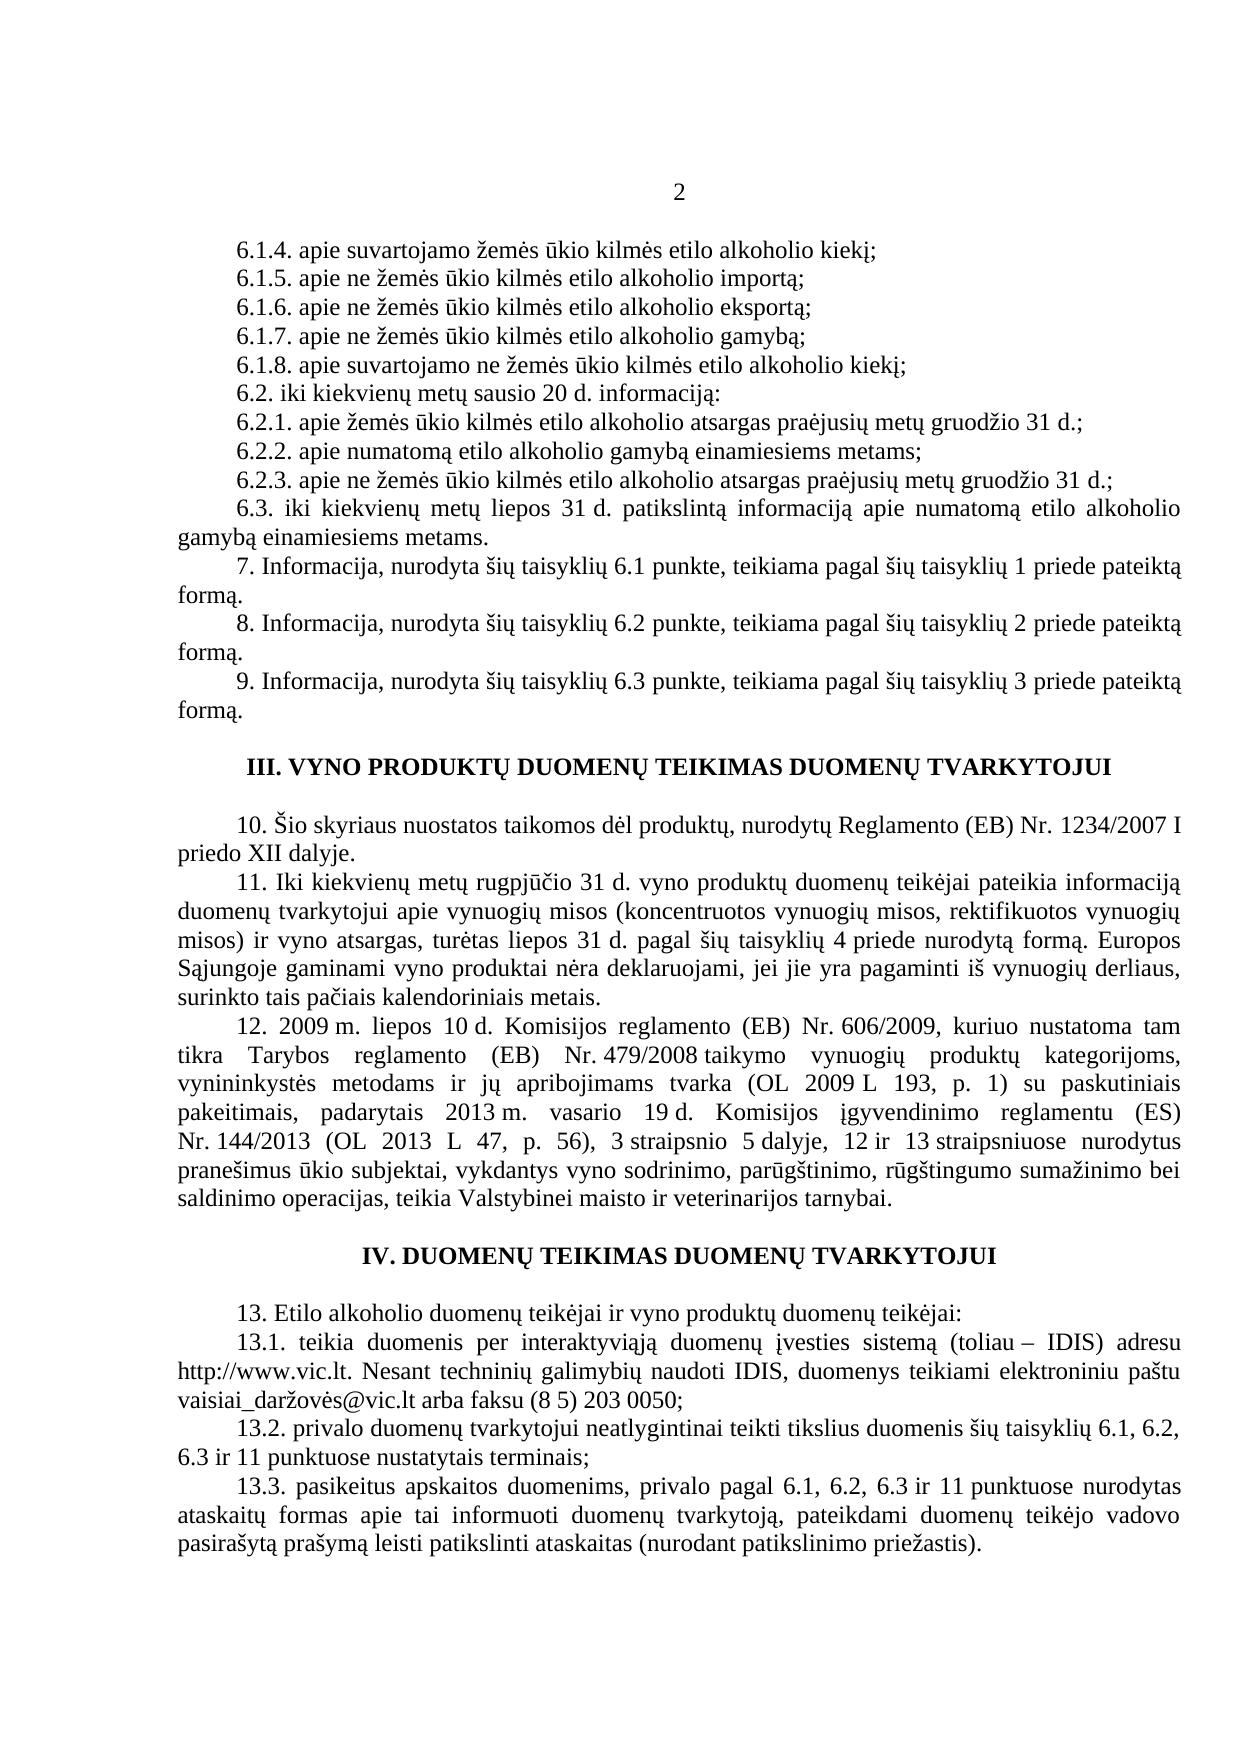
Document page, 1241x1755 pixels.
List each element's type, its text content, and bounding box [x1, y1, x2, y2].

text 13.2. privalo duomenų tvarkytojui neatlygintinai teikti tikslius duomenis šių taisyklių 6.1, 6.2, 6.3 ir 11 punktuose nustatytais terminais; [177, 1413, 1181, 1471]
text 11. Iki kiekvienų metų rugpjūčio 31 d. vyno produktų duomenų teikėjai pateikia informaciją duomenų tvarkytojui apie vynuogių misos (koncentruotos vynuogių misos, rektifikuotos vynuogių misos) ir vyno atsargas, turėtas liepos 31 d. pagal šių taisyklių 4 priede nurodytą formą. Europos Sąjungoje gaminami vyno produktai nėra deklaruojami, jei jie yra pagaminti iš vynuogių derliaus, surinkto tais pačiais kalendoriniais metais. [177, 867, 1181, 1011]
text 13. Etilo alkoholio duomenų teikėjai ir vyno produktų duomenų teikėjai: [177, 1298, 1181, 1327]
text 7. Informacija, nurodyta šių taisyklių 6.1 punkte, teikiama pagal šių taisyklių 1 priede pateiktą formą. [177, 551, 1181, 608]
text 6.2.1. apie žemės ūkio kilmės etilo alkoholio atsargas praėjusių metų gruodžio 31 d.; [177, 407, 1181, 436]
text 6.1.6. apie ne žemės ūkio kilmės etilo alkoholio eksportą; [177, 292, 1181, 321]
text 6.1.8. apie suvartojamo ne žemės ūkio kilmės etilo alkoholio kiekį; [177, 350, 1181, 378]
text 6.2. iki kiekvienų metų sausio 20 d. informaciją: [177, 378, 1181, 407]
text 8. Informacija, nurodyta šių taisyklių 6.2 punkte, teikiama pagal šių taisyklių 2 priede pateiktą formą. [177, 608, 1181, 666]
text 6.2.3. apie ne žemės ūkio kilmės etilo alkoholio atsargas praėjusių metų gruodžio 31 d.; [177, 465, 1181, 493]
text 13.1. teikia duomenis per interaktyviąją duomenų įvesties sistemą (toliau – IDIS) adresu http://www.vic.lt. Nesant techninių galimybių naudoti IDIS, duomenys teikiami elektroniniu paštu vaisiai_daržovės@vic.lt arba faksu (8 5) 203 0050; [177, 1327, 1181, 1413]
text 6.3. iki kiekvienų metų liepos 31 d. patikslintą informaciją apie numatomą etilo alkoholio gamybą einamiesiems metams. [177, 493, 1181, 551]
text 10. Šio skyriaus nuostatos taikomos dėl produktų, nurodytų Reglamento (EB) Nr. 1234/2007 I priedo XII dalyje. [177, 810, 1181, 867]
text III. VYNO produktų DUOMENŲ TEIKIMAS DUOMENŲ TVARKYTOJUI [177, 752, 1181, 781]
text 6.1.7. apie ne žemės ūkio kilmės etilo alkoholio gamybą; [177, 321, 1181, 350]
text 13.3. pasikeitus apskaitos duomenims, privalo pagal 6.1, 6.2, 6.3 ir 11 punktuose nurodytas ataskaitų formas apie tai informuoti duomenų tvarkytoją, pateikdami duomenų teikėjo vadovo pasirašytą prašymą leisti patikslinti ataskaitas (nurodant patikslinimo priežastis). [177, 1471, 1181, 1557]
text 9. Informacija, nurodyta šių taisyklių 6.3 punkte, teikiama pagal šių taisyklių 3 priede pateiktą formą. [177, 666, 1181, 723]
text 6.2.2. apie numatomą etilo alkoholio gamybą einamiesiems metams; [177, 436, 1181, 465]
text 6.1.4. apie suvartojamo žemės ūkio kilmės etilo alkoholio kiekį; [177, 235, 1181, 263]
text IV. duomenų TEIKIMAS DUOMENŲ tvarkytojui [177, 1241, 1181, 1270]
text 12. 2009 m. liepos 10 d. Komisijos reglamento (EB) Nr. 606/2009, kuriuo nustatoma tam tikra Tarybos reglamento (EB) Nr. 479/2008 taikymo vynuogių produktų kategorijoms, vynininkystės metodams ir jų apribojimams tvarka (OL 2009 L 193, p. 1) su paskutiniais pakeitimais, padarytais 2013 m. vasario 19 d. Komisijos įgyvendinimo reglamentu (ES) Nr. 144/2013 (OL 2013 L 47, p. 56), 3 straipsnio 5 dalyje, 12 ir 13 straipsniuose nurodytus pranešimus ūkio subjektai, vykdantys vyno sodrinimo, parūgštinimo, rūgštingumo sumažinimo bei saldinimo operacijas, teikia Valstybinei maisto ir veterinarijos tarnybai. [177, 1011, 1181, 1212]
text 6.1.5. apie ne žemės ūkio kilmės etilo alkoholio importą; [177, 263, 1181, 292]
